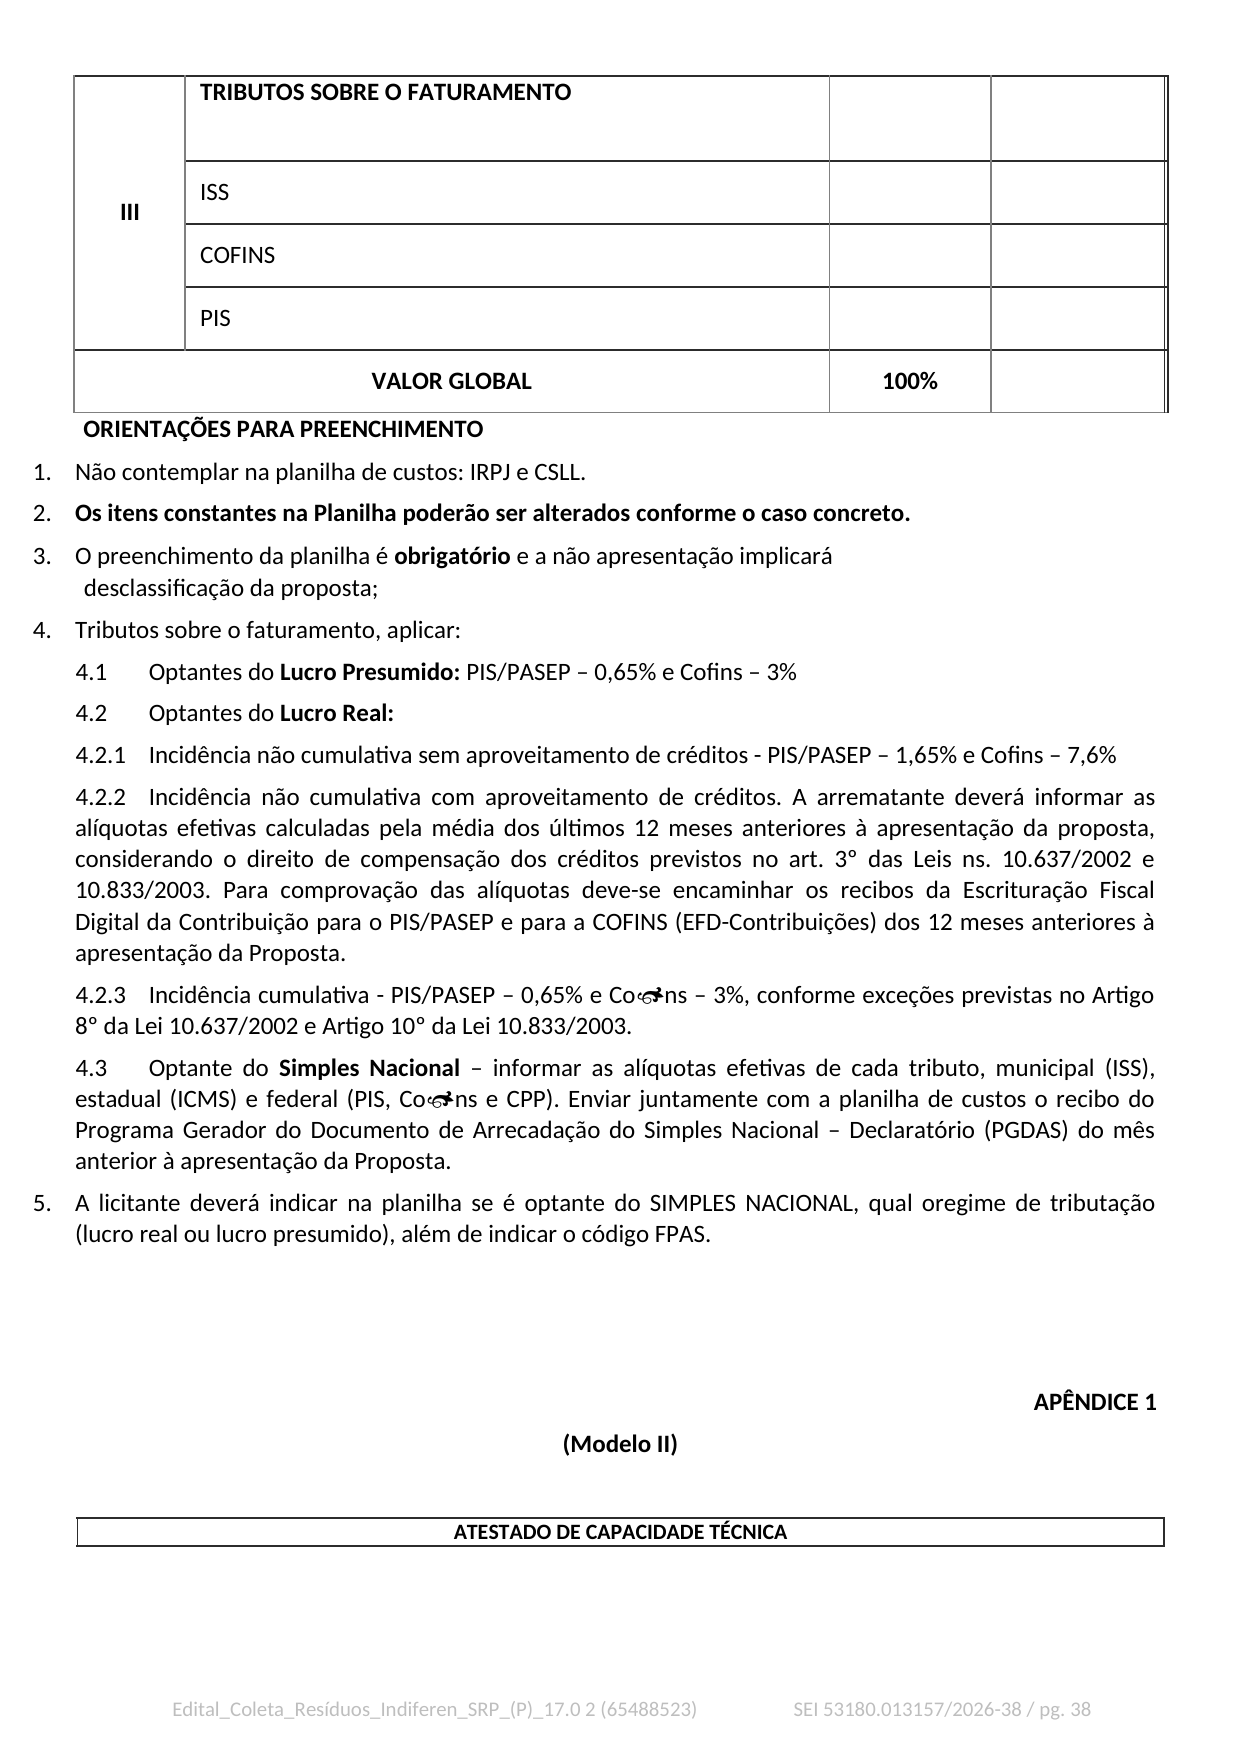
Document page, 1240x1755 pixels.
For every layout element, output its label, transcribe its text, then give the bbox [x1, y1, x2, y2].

table_cell VALOR GLOBAL [75, 351, 829, 412]
table_cell [992, 351, 1164, 412]
list Incidência não cumulativa com aproveitamento de créditos. A arrematante deverá informar as alíquotas efetivas calculadas pela média dos últimos 12 meses anteriores à apresentação da proposta, considerando o direito de compensação dos créditos previstos no art. 3º das Leis ns. 10.637/2002 e 10.833/2003. Para comprovação das alíquotas deve-se encaminhar os recibos da Escrituração Fiscal Digital da Contribuição para o PIS/PASEP e para a COFINS (EFD-Contribuições) dos 12 meses anteriores à apresentação da Proposta. [75, 781, 1157, 967]
text (Modelo II) [76, 1428, 1164, 1459]
table_cell III [75, 77, 184, 349]
table_cell [992, 162, 1164, 223]
text ORIENTAÇÕES PARA PREENCHIMENTO [83, 413, 1165, 444]
table_cell COFINS [186, 225, 829, 286]
list Os itens constantes na Planilha poderão ser alterados conforme o caso concreto. [33, 497, 1157, 528]
list Tributos sobre o faturamento, aplicar: [33, 614, 1157, 644]
text ATESTADO DE CAPACIDADE TÉCNICA [78, 1519, 1163, 1545]
table_cell ISS [186, 162, 829, 223]
list Optantes do Lucro Real: [75, 697, 1157, 728]
list Optantes do Lucro Presumido: PIS/PASEP – 0,65% e Cofins – 3% [75, 656, 1157, 686]
text APÊNDICE 1 [75, 1386, 1157, 1417]
text desclassificação da proposta; [83, 572, 1157, 603]
table_cell PIS [186, 288, 829, 349]
list Incidência cumulativa - PIS/PASEP – 0,65% e Cons – 3%, conforme exceções previstas no Artigo 8º da Lei 10.637/2002 e Artigo 10º da Lei 10.833/2003. [75, 979, 1157, 1040]
table_cell [830, 162, 990, 223]
list A licitante deverá indicar na planilha se é optante do SIMPLES NACIONAL, qual oregime de tributação (lucro real ou lucro presumido), além de indicar o código FPAS. [33, 1187, 1157, 1249]
table_cell [830, 77, 990, 160]
table_cell [830, 225, 990, 286]
table_cell [992, 288, 1164, 349]
list Incidência não cumulativa sem aproveitamento de créditos - PIS/PASEP – 1,65% e Cofins – 7,6% [75, 739, 1157, 770]
table_cell [992, 225, 1164, 286]
table_cell TRIBUTOS SOBRE O FATURAMENTO [186, 77, 829, 160]
table_cell [992, 77, 1164, 160]
list Não contemplar na planilha de custos: IRPJ e CSLL. [33, 456, 1157, 486]
table_cell [830, 288, 990, 349]
table_cell 100% [830, 351, 990, 412]
list Optante do Simples Nacional – informar as alíquotas efetivas de cada tributo, municipal (ISS), estadual (ICMS) e federal (PIS, Cons e CPP). Enviar juntamente com a planilha de custos o recibo do Programa Gerador do Documento de Arrecadação do Simples Nacional – Declaratório (PGDAS) do mês anterior à apresentação da Proposta. [75, 1052, 1157, 1176]
list O preenchimento da planilha é obrigatório e a não apresentação implicará [33, 540, 1157, 571]
